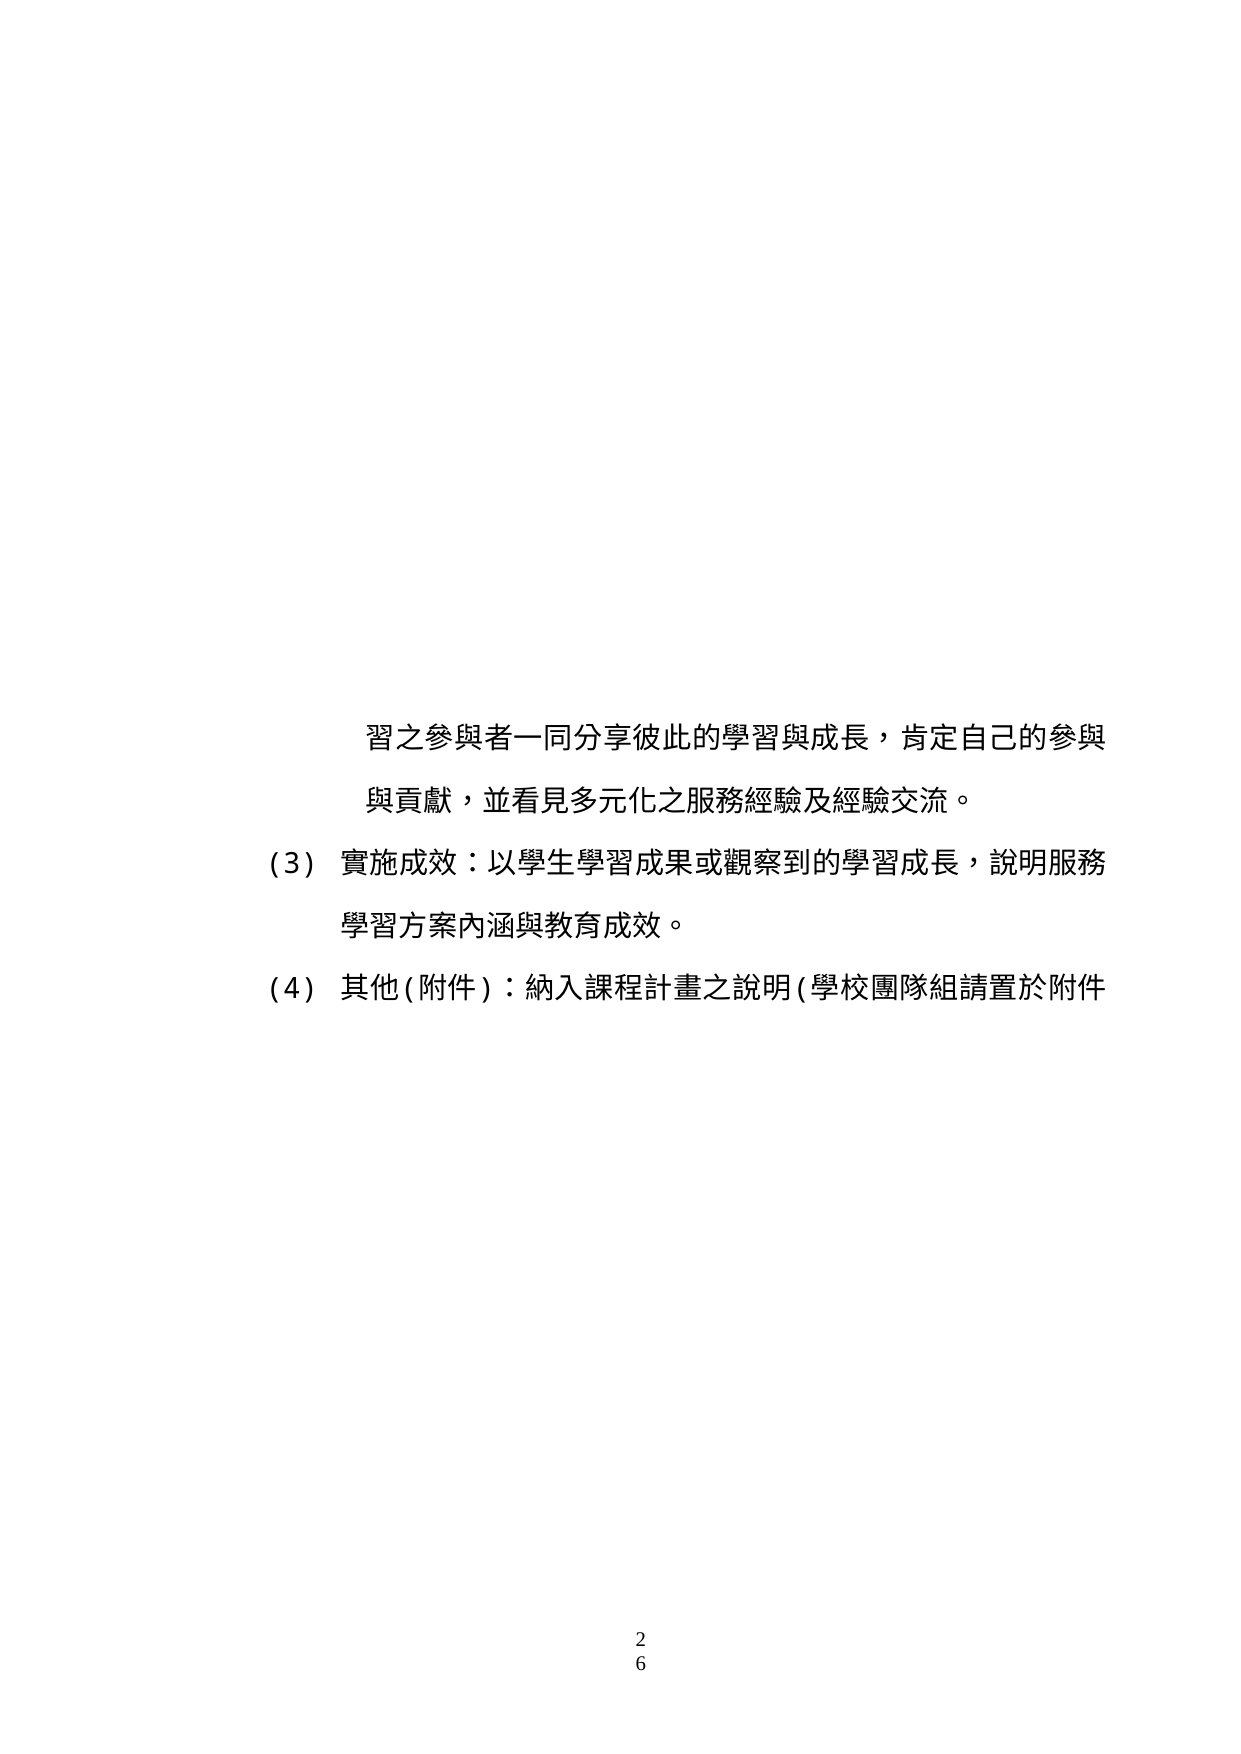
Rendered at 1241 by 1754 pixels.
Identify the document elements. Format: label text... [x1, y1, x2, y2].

list 習之參與者一同分享彼此的學習與成長，肯定自己的參與與貢獻，並看見多元化之服務經驗及經驗交流。 [315, 694, 1107, 819]
list 實施成效：以學生學習成果或觀察到的學習成長，說明服務學習方案內涵與教育成效。 [265, 819, 1107, 944]
list 其他(附件)：納入課程計畫之說明(學校團隊組請置於附件 [265, 944, 1107, 1007]
